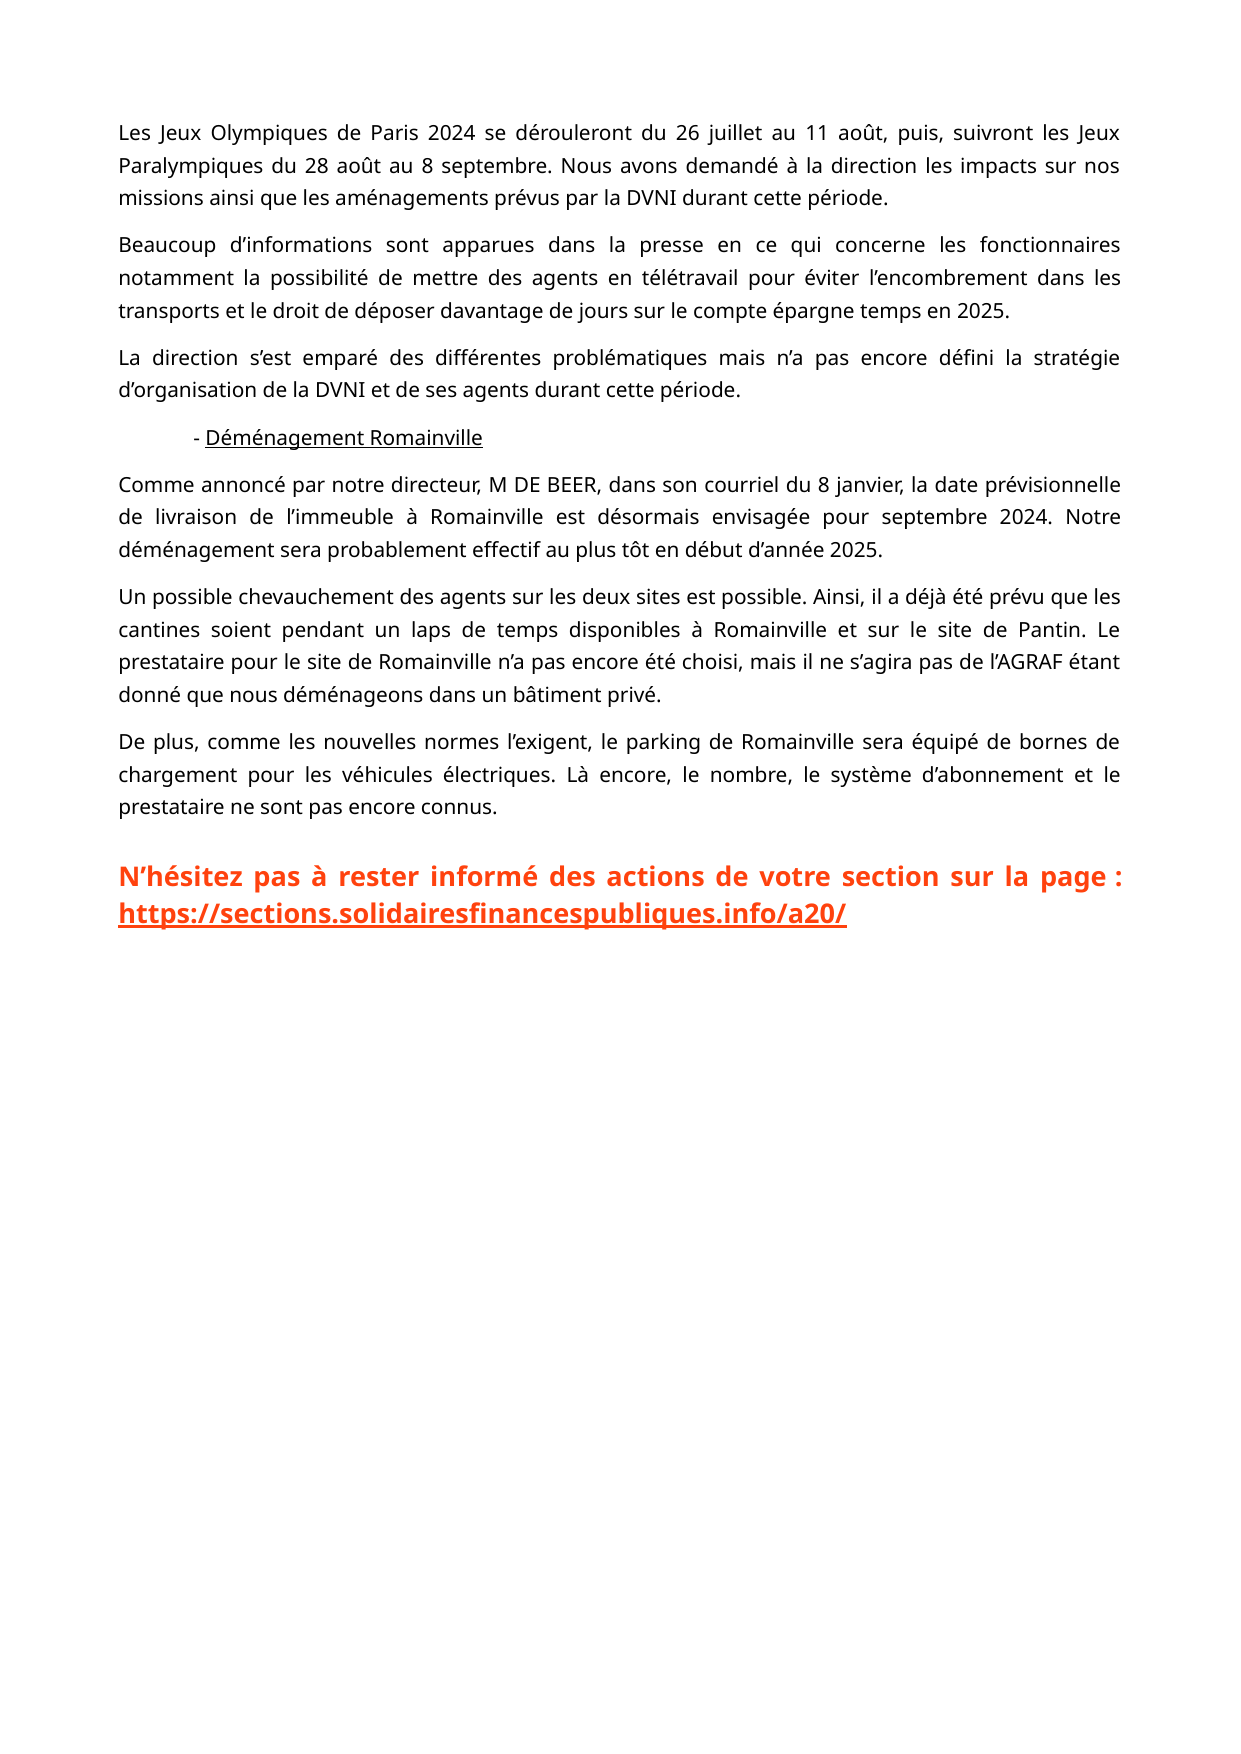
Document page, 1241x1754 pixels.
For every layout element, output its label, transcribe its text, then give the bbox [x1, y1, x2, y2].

text - Déménagement Romainville [118, 423, 1122, 451]
text Un possible chevauchement des agents sur les deux sites est possible. Ainsi, il a déjà été prévu que les cantines soient pendant un laps de temps disponibles à Romainville et sur le site de Pantin. Le prestataire pour le site de Romainville n’a pas encore été choisi, mais il ne s’agira pas de l’AGRAF étant donné que nous déménageons dans un bâtiment privé. [118, 582, 1122, 708]
text Les Jeux Olympiques de Paris 2024 se dérouleront du 26 juillet au 11 août, puis, suivront les Jeux Paralympiques du 28 août au 8 septembre. Nous avons demandé à la direction les impacts sur nos missions ainsi que les aménagements prévus par la DVNI durant cette période. [118, 118, 1122, 212]
text La direction s’est emparé des différentes problématiques mais n’a pas encore défini la stratégie d’organisation de la DVNI et de ses agents durant cette période. [118, 343, 1122, 404]
text N’hésitez pas à rester informé des actions de votre section sur la page : https://sections.solidairesfinancespubliques.info/a20/ [118, 857, 1122, 931]
text Beaucoup d’informations sont apparues dans la presse en ce qui concerne les fonctionnaires notamment la possibilité de mettre des agents en télétravail pour éviter l’encombrement dans les transports et le droit de déposer davantage de jours sur le compte épargne temps en 2025. [118, 231, 1122, 324]
text Comme annoncé par notre directeur, M DE BEER, dans son courriel du 8 janvier, la date prévisionnelle de livraison de l’immeuble à Romainville est désormais envisagée pour septembre 2024. Notre déménagement sera probablement effectif au plus tôt en début d’année 2025. [118, 470, 1122, 563]
text De plus, comme les nouvelles normes l’exigent, le parking de Romainville sera équipé de bornes de chargement pour les véhicules électriques. Là encore, le nombre, le système d’abonnement et le prestataire ne sont pas encore connus. [118, 727, 1122, 821]
